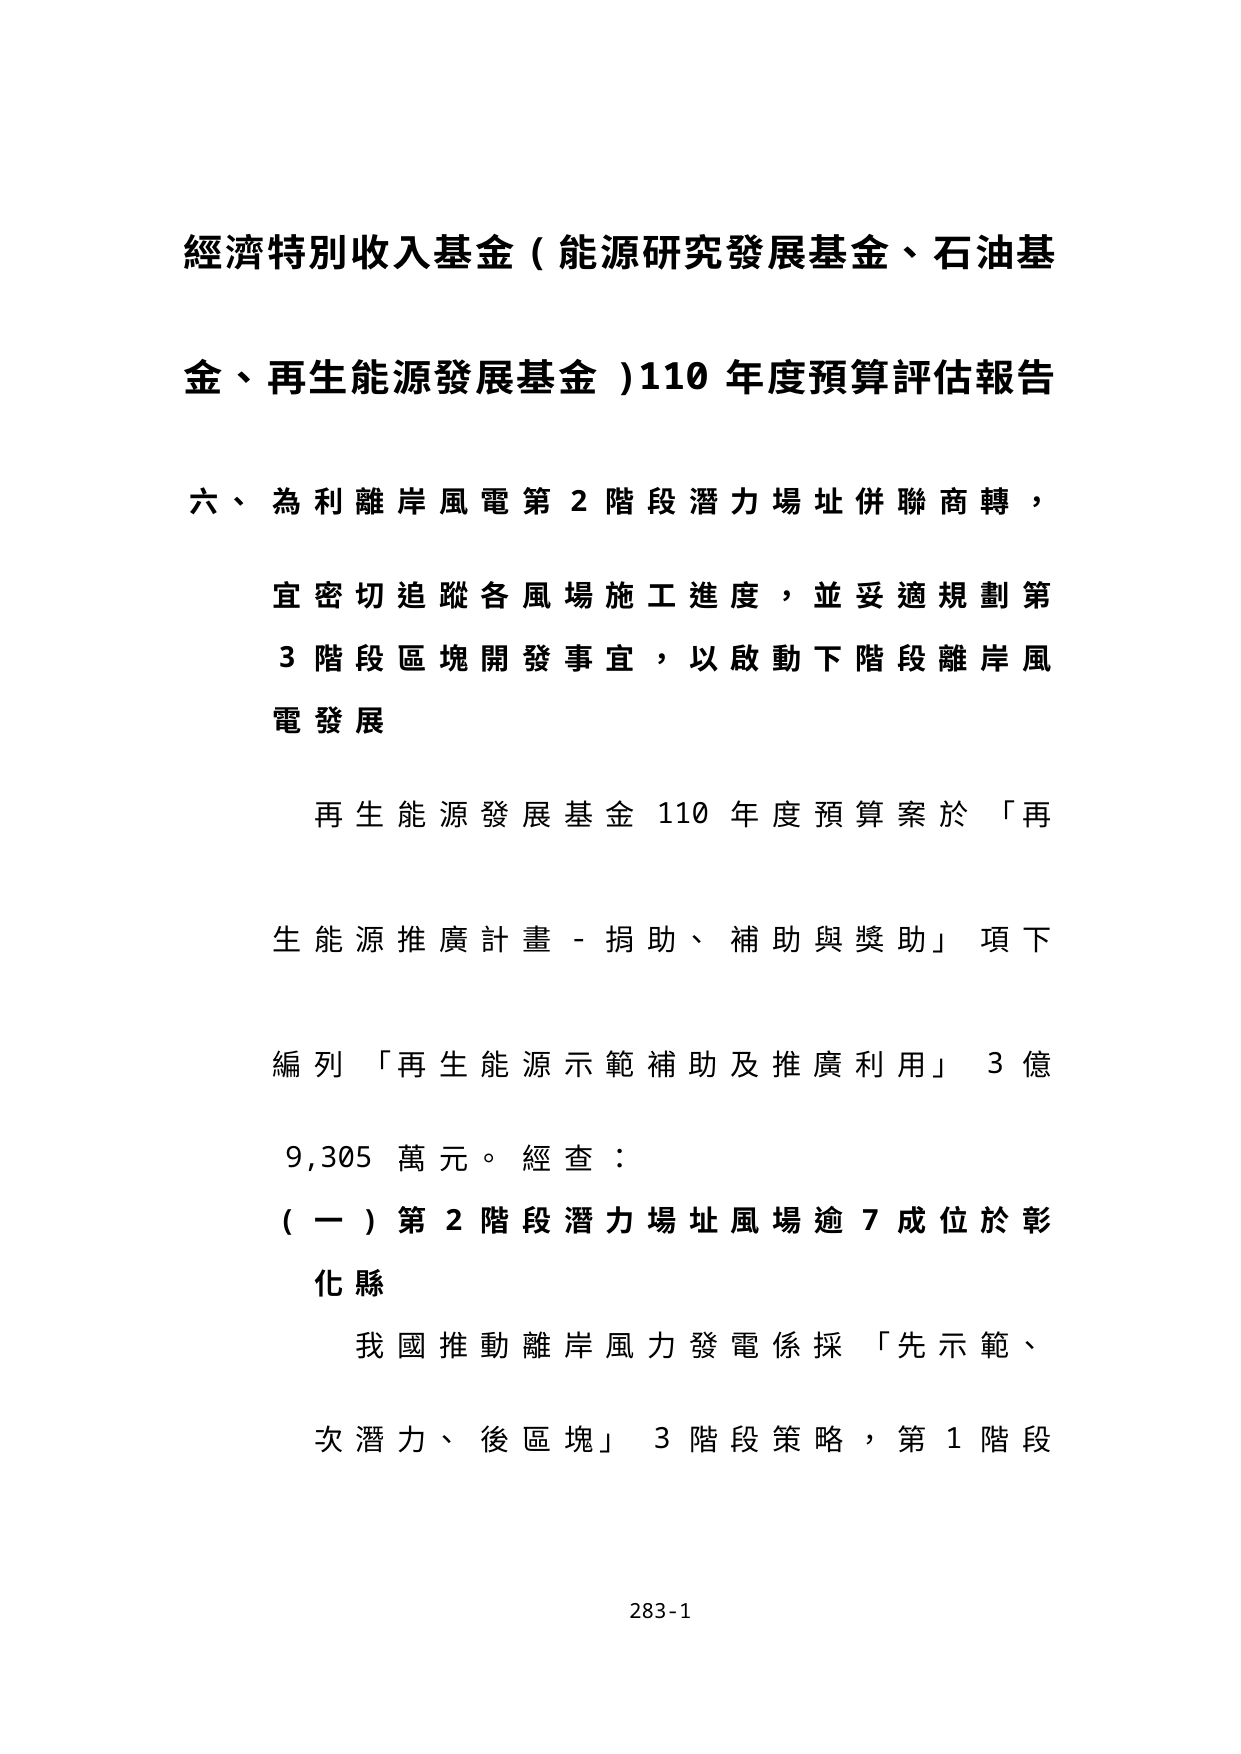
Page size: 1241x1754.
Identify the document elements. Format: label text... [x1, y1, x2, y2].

text 經濟特別收入基金(能源研究發展基金、石油基金、再生能源發展基金)110年度預算評估報告 [183, 177, 1058, 427]
text 我國推動離岸風力發電係採「先示範、次潛力、後區塊」3階段策略，第1階段 [271, 1302, 1058, 1490]
text 六、為利離岸風電第2階段潛力場址併聯商轉，宜密切追蹤各風場施工進度，並妥適規劃第3階段區塊開發事宜，以啟動下階段離岸風電發展 [183, 427, 1058, 740]
text 再生能源發展基金110年度預算案於「再生能源推廣計畫-捐助、補助與獎助」項下編列「再生能源示範補助及推廣利用」3億9,305萬元。經查： [242, 740, 1058, 1177]
text (一)第2階段潛力場址風場逾7成位於彰化縣 [242, 1177, 1058, 1302]
